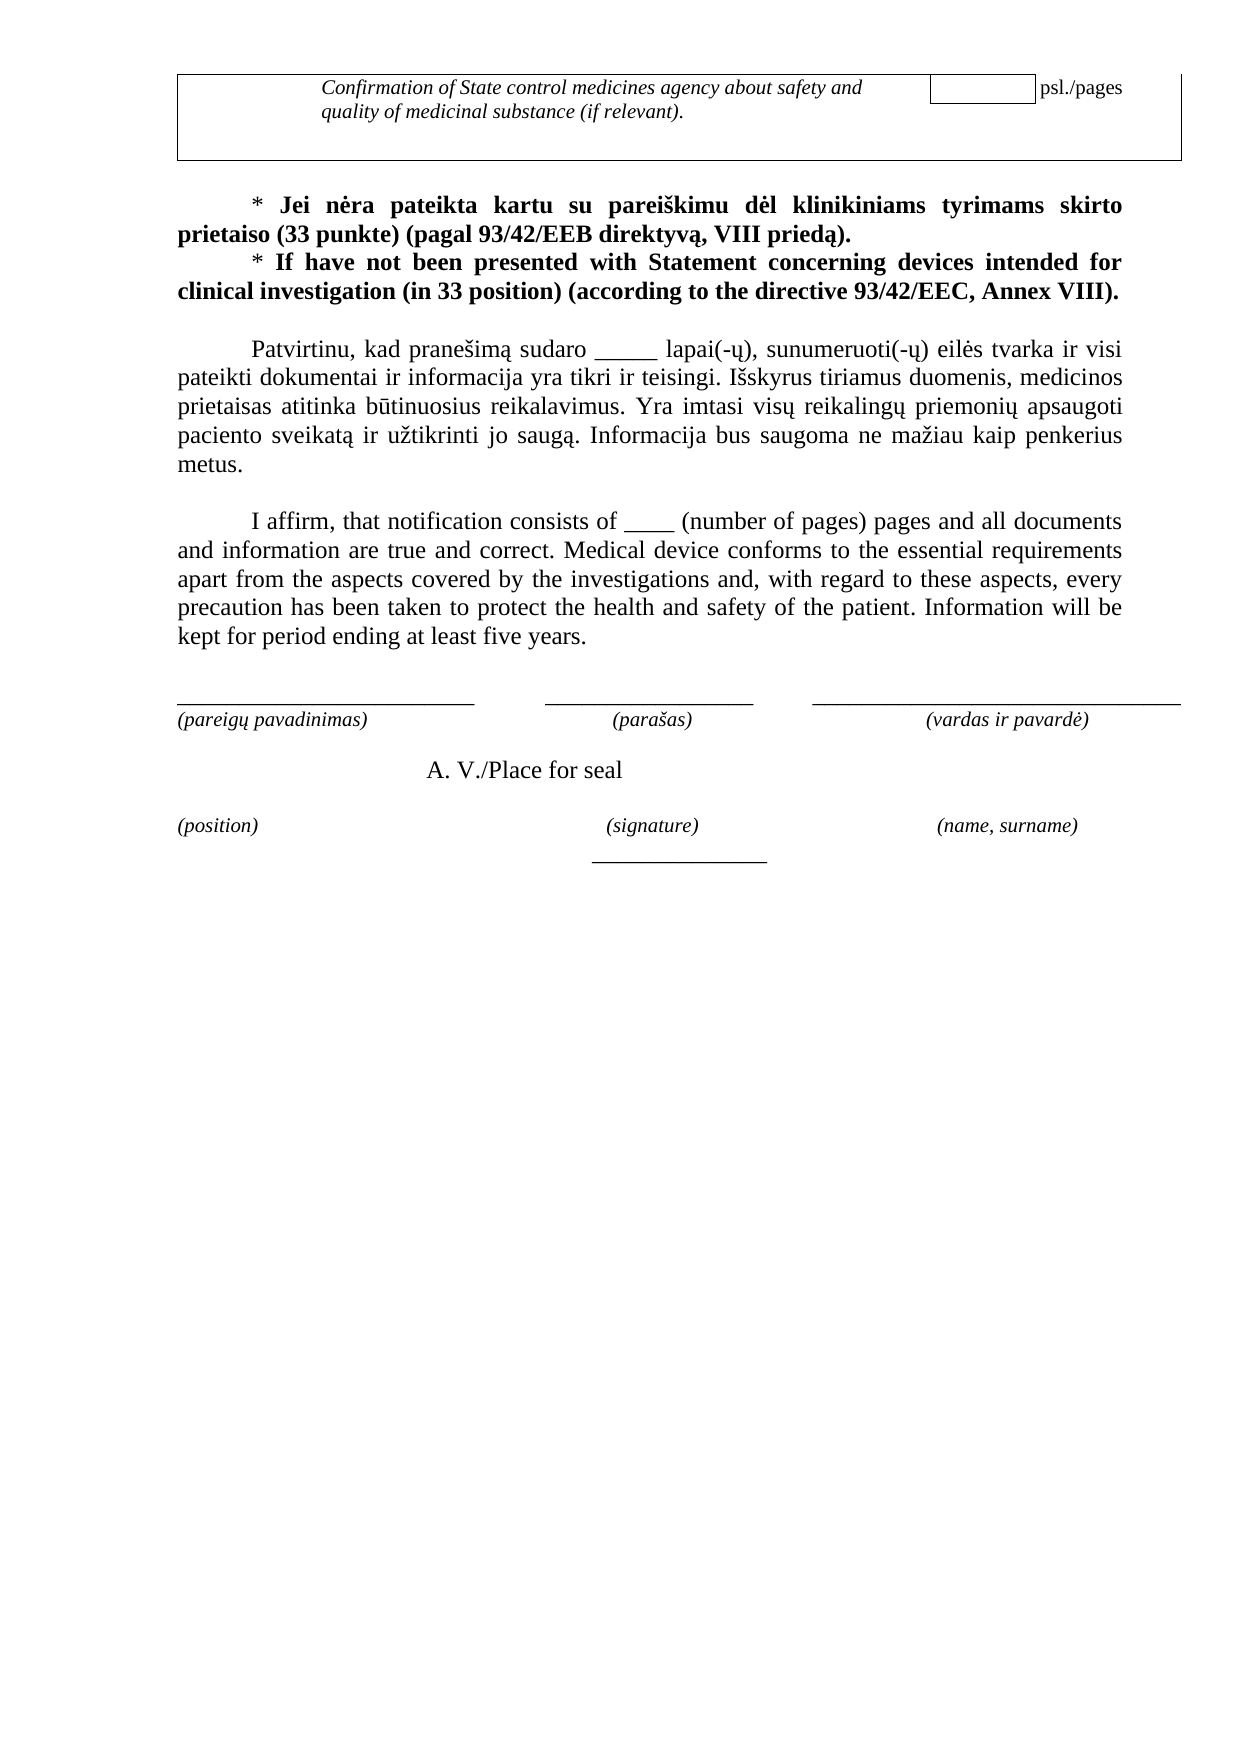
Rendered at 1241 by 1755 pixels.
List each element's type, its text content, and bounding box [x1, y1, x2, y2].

text * Jei nėra pateikta kartu su pareiškimu dėl klinikiniams tyrimams skirto prietaiso (33 punkte) (pagal 93/42/EEB direktyvą, VIII priedą). [177, 190, 1123, 247]
table_cell [1036, 131, 1181, 160]
table_cell Valstybinės vaistų kontrolės tarnybos prie Sveikatos apsaugos ministerijos raštiškas patvirtinimas dėl medicinos prietaisuose esančių farmakologinių medžiagų saugumo ir kokybės, jei medicinos prietaiso sudėtyje yra farmakologinių medžiagų Confirmation of State control medicines agency about safety and quality of medicinal substance (if relevant). [317, 75, 930, 160]
text Patvirtinu, kad pranešimą sudaro _____ lapai(-ų), sunumeruoti(-ų) eilės tvarka ir visi pateikti dokumentai ir informacija yra tikri ir teisingi. Išskyrus tiriamus duomenis, medicinos prietaisas atitinka būtinuosius reikalavimus. Yra imtasi visų reikalingų priemonių apsaugoti paciento sveikatą ir užtikrinti jo saugą. Informacija bus saugoma ne mažiau kaip penkerius metus. [177, 334, 1123, 477]
text (pareigų pavadinimas) (parašas) (vardas ir pavardė) [177, 707, 1181, 731]
text (position) (signature) (name, surname) [177, 813, 1181, 837]
text * If have not been presented with Statement concerning devices intended for clinical investigation (in 33 position) (according to the directive 93/42/EEC, Annex VIII). [177, 247, 1123, 305]
text I affirm, that notification consists of ____ (number of pages) pages and all documents and information are true and correct. Medical device conforms to the essential requirements apart from the aspects covered by the investigations and, with regard to these aspects, every precaution has been taken to protect the health and safety of the patient. Information will be kept for period ending at least five years. [177, 506, 1123, 650]
table_cell [247, 75, 317, 160]
text ______________ [177, 837, 1181, 866]
table_cell [1036, 103, 1181, 131]
table_cell [931, 75, 1035, 103]
table_cell [930, 104, 1036, 131]
table_cell [178, 75, 247, 160]
table_cell psl./pages [1036, 74, 1181, 103]
text A. V./Place for seal [177, 756, 1011, 784]
table_cell [930, 131, 1036, 160]
